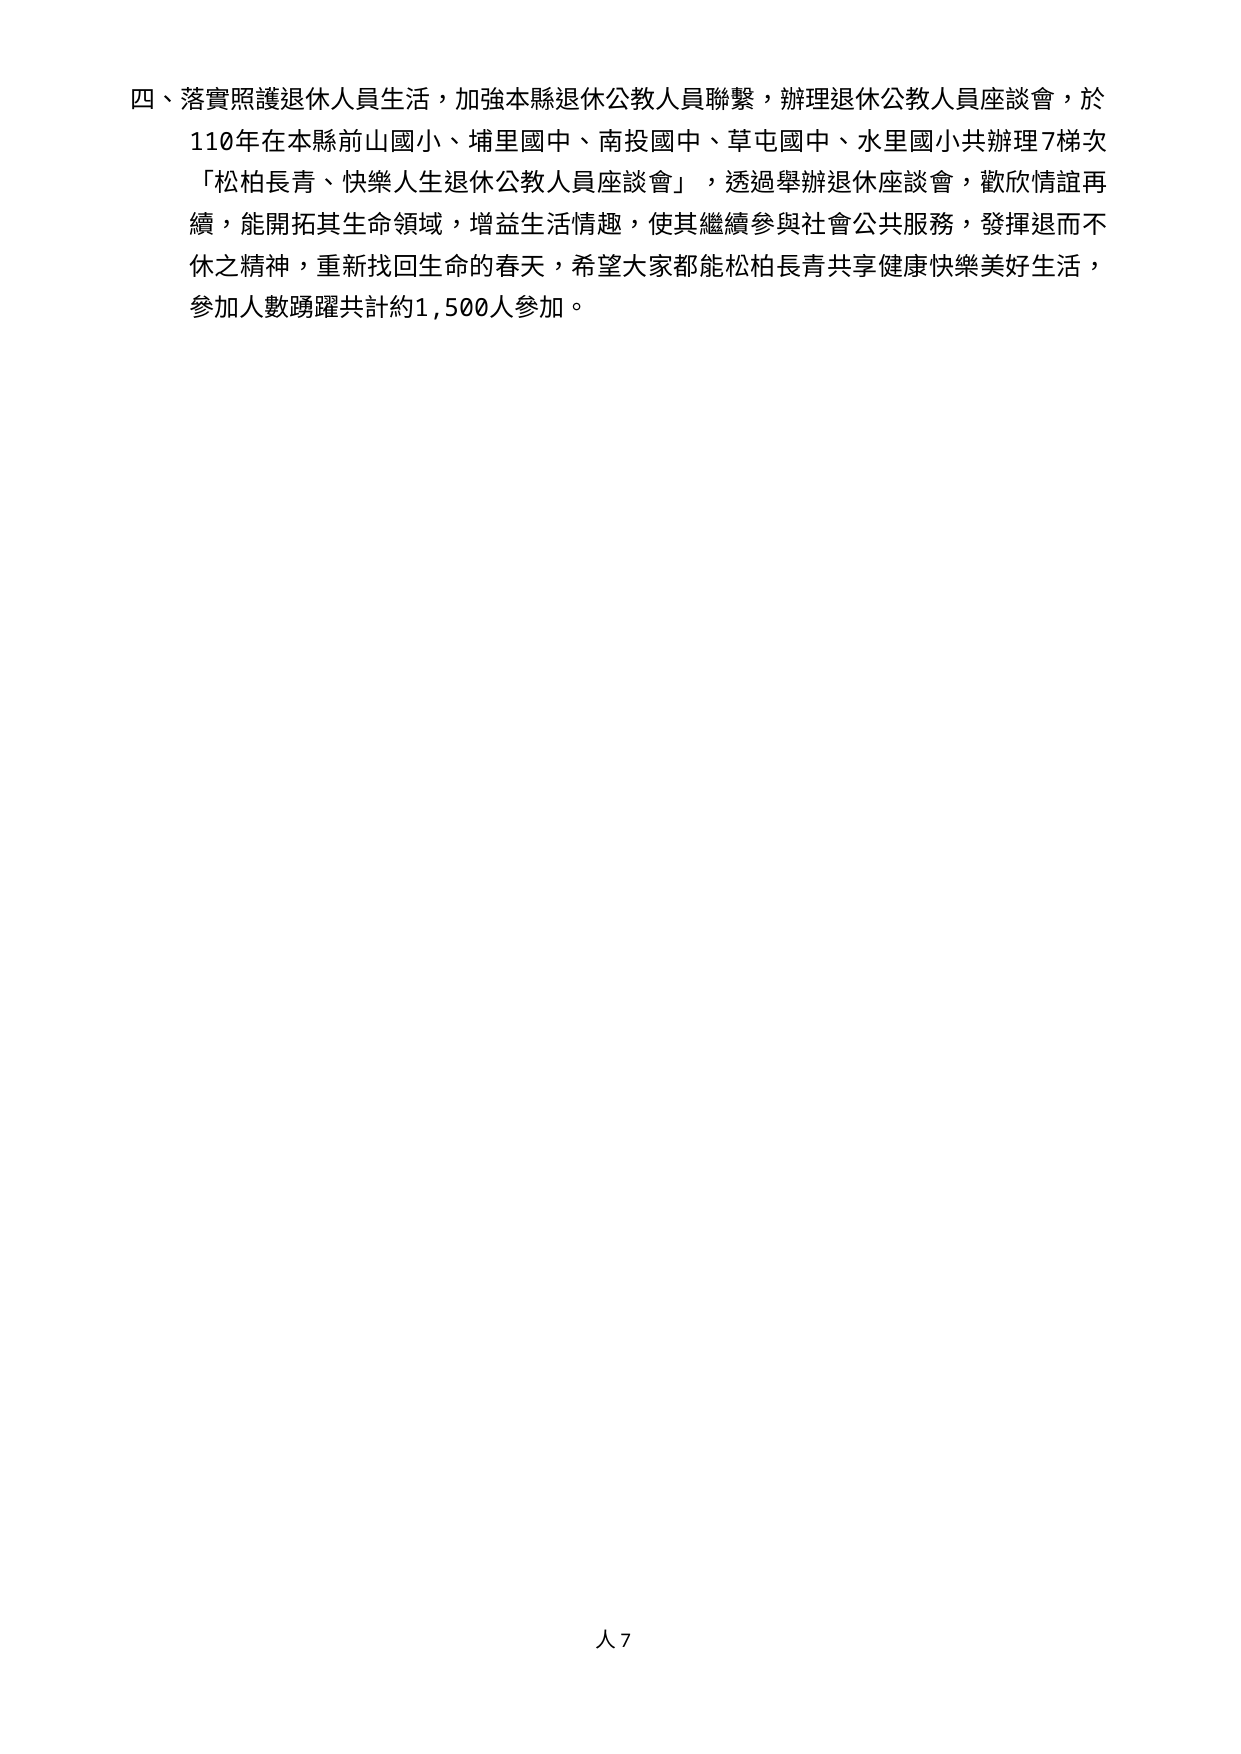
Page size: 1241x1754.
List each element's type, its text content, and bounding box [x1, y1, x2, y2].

text 四、落實照護退休人員生活，加強本縣退休公教人員聯繫，辦理退休公教人員座談會，於110年在本縣前山國小、埔里國中、南投國中、草屯國中、水里國小共辦理7梯次「松柏長青、快樂人生退休公教人員座談會」，透過舉辦退休座談會，歡欣情誼再續，能開拓其生命領域，增益生活情趣，使其繼續參與社會公共服務，發揮退而不休之精神，重新找回生命的春天，希望大家都能松柏長青共享健康快樂美好生活，參加人數踴躍共計約1,500人參加。 [131, 75, 1108, 325]
